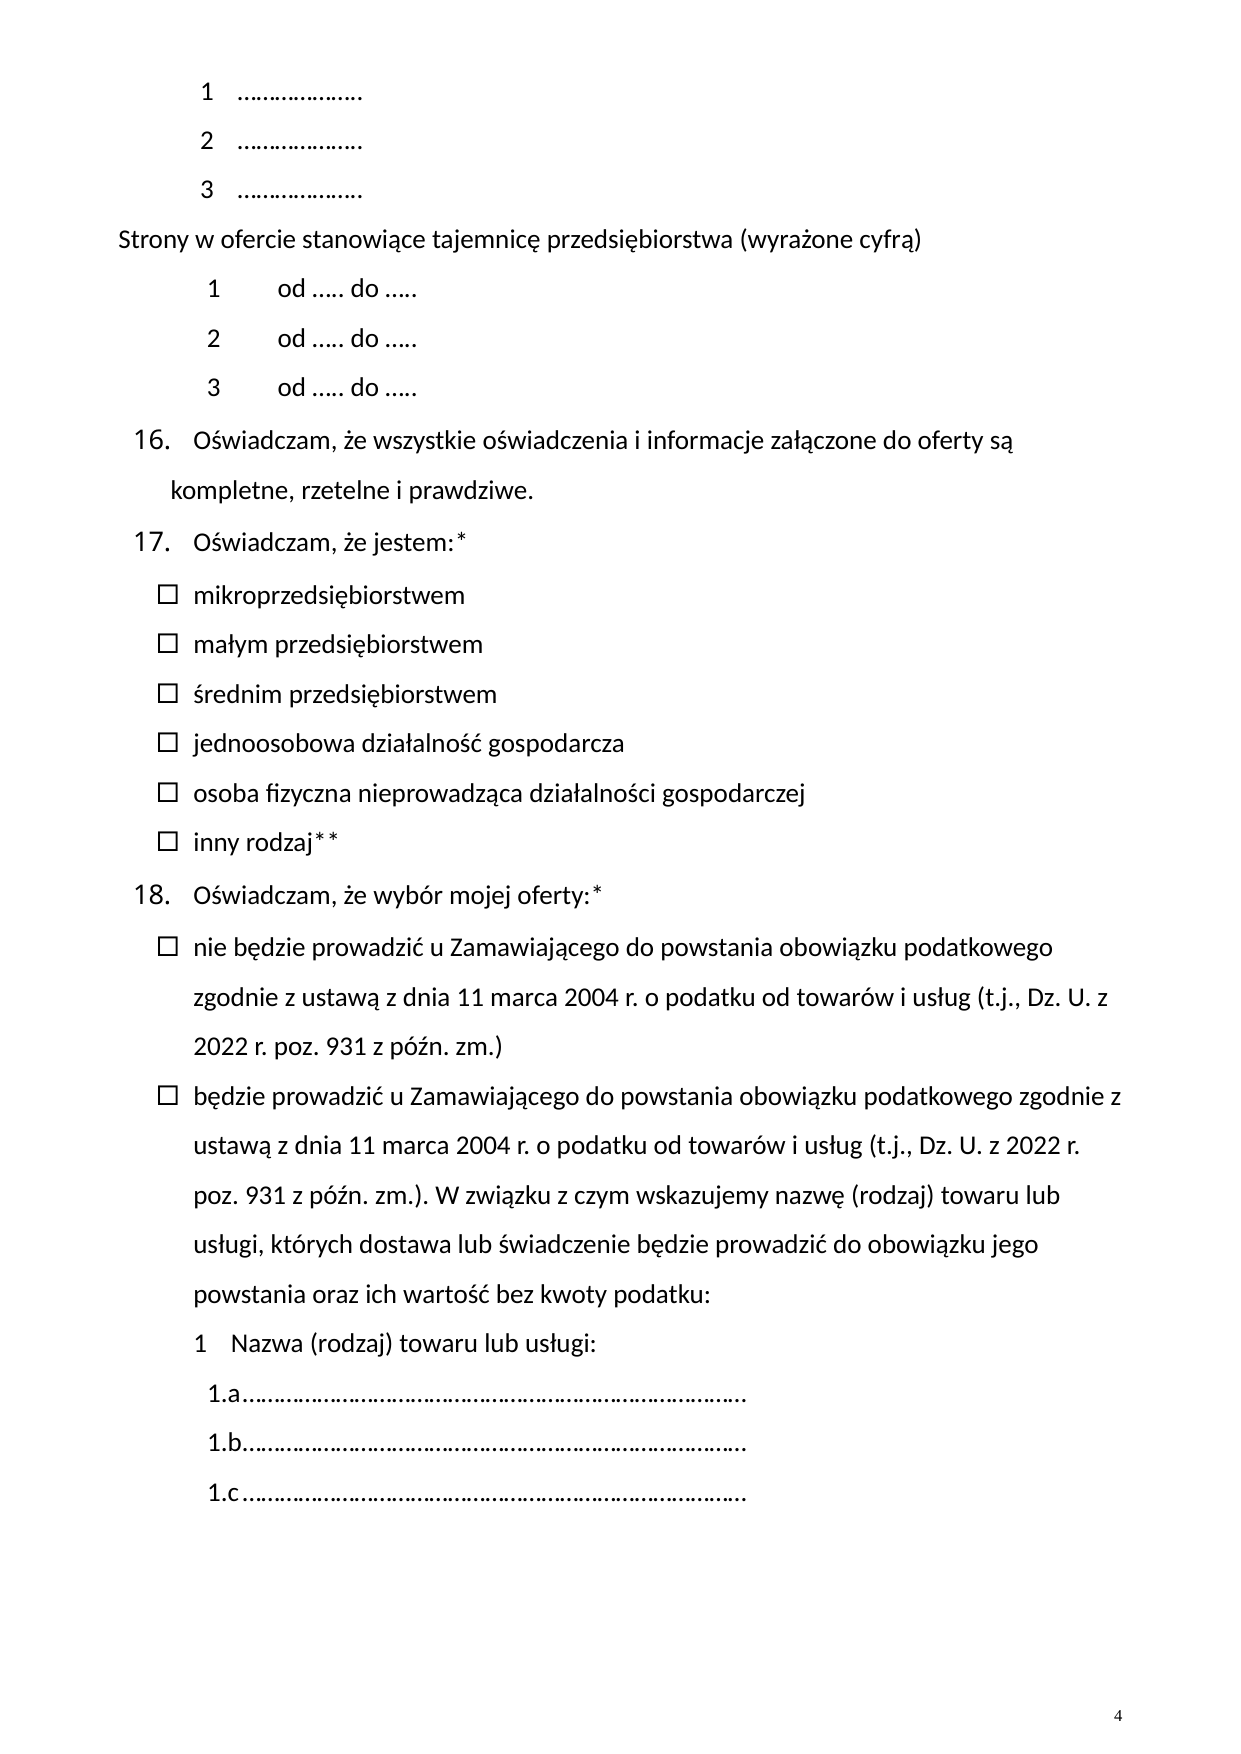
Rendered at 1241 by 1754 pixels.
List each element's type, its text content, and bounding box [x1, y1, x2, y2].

list małym przedsiębiorstwem [156, 628, 1122, 661]
list ……………….. [200, 74, 1122, 107]
list ……………………………………………………………………… [207, 1425, 1122, 1458]
list ……………….. [200, 123, 1122, 156]
list nie będzie prowadzić u Zamawiającego do powstania obowiązku podatkowego zgodnie z ustawą z dnia 11 marca 2004 r. o podatku od towarów i usług (t.j., Dz. U. z 2022 r. poz. 931 z późn. zm.) [156, 930, 1122, 1062]
list średnim przedsiębiorstwem [156, 677, 1122, 710]
list mikroprzedsiębiorstwem [156, 578, 1122, 611]
list od ….. do ….. [195, 371, 1122, 404]
list Oświadczam, że wszystkie oświadczenia i informacje załączone do oferty są kompletne, rzetelne i prawdziwe. [133, 420, 1122, 506]
list ……………………………………………………………………… [207, 1376, 1122, 1409]
list Nazwa (rodzaj) towaru lub usługi: [193, 1326, 1122, 1359]
text Strony w ofercie stanowiące tajemnicę przedsiębiorstwa (wyrażone cyfrą) [118, 222, 1122, 255]
list od ….. do ….. [195, 272, 1122, 305]
list ……………….. [200, 173, 1122, 206]
list jednoosobowa działalność gospodarcza [156, 727, 1122, 760]
list Oświadczam, że jestem:* [133, 523, 1122, 560]
list od ….. do ….. [195, 321, 1122, 354]
list będzie prowadzić u Zamawiającego do powstania obowiązku podatkowego zgodnie z ustawą z dnia 11 marca 2004 r. o podatku od towarów i usług (t.j., Dz. U. z 2022 r. poz. 931 z późn. zm.). W związku z czym wskazujemy nazwę (rodzaj) towaru lub usługi, których dostawa lub świadczenie będzie prowadzić do obowiązku jego powstania oraz ich wartość bez kwoty podatku: [156, 1079, 1122, 1310]
list ……………………………………………………………………… [207, 1475, 1122, 1508]
list Oświadczam, że wybór mojej oferty:* [133, 875, 1122, 912]
list inny rodzaj** [156, 826, 1122, 859]
list osoba fizyczna nieprowadząca działalności gospodarczej [156, 776, 1122, 809]
